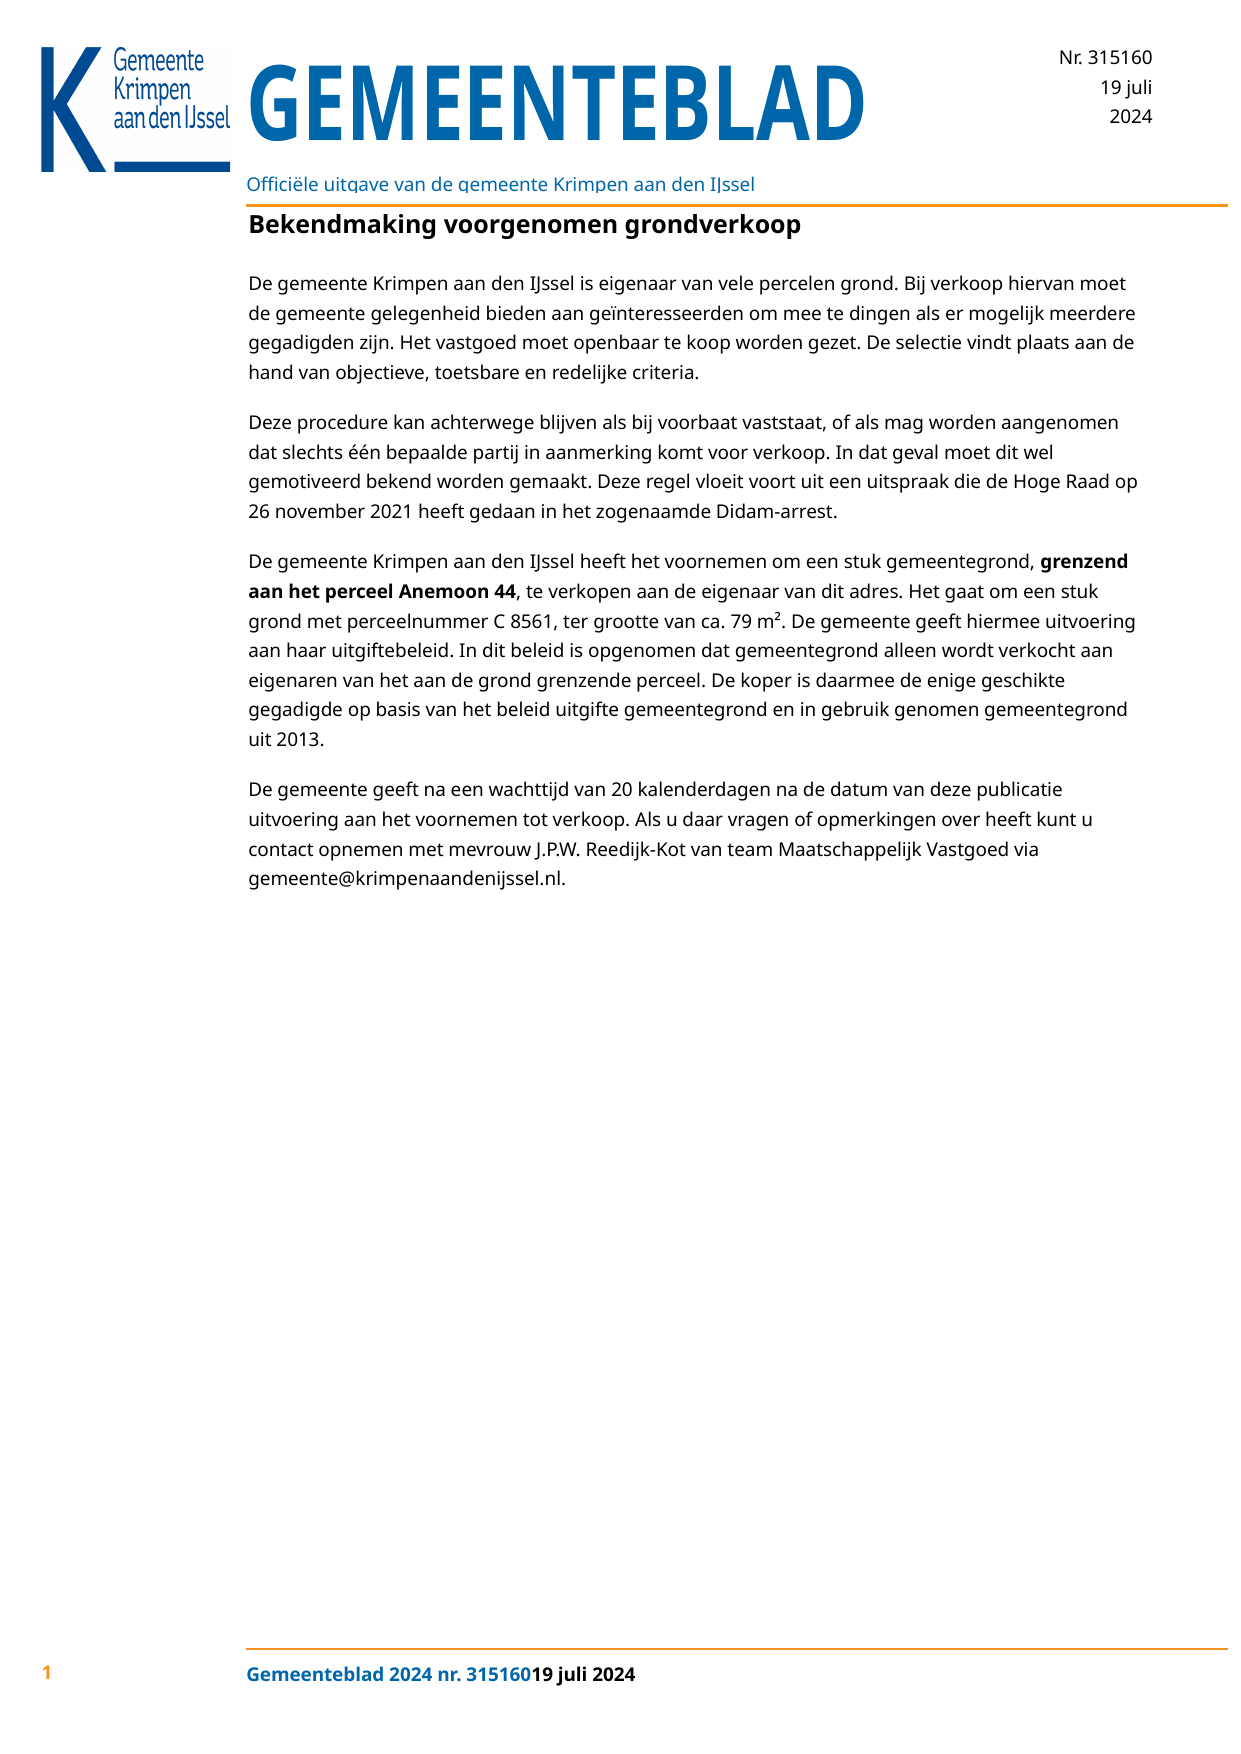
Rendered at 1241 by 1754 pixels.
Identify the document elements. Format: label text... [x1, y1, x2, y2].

text De gemeente Krimpen aan den IJssel heeft het voornemen om een stuk gemeentegrond, grenzend aan het perceel Anemoon 44, te verkopen aan de eigenaar van dit adres. Het gaat om een stuk grond met perceelnummer C 8561, ter grootte van ca. 79 m². De gemeente geeft hiermee uitvoering aan haar uitgiftebeleid. In dit beleid is opgenomen dat gemeentegrond alleen wordt verkocht aan eigenaren van het aan de grond grenzende perceel. De koper is daarmee de enige geschikte gegadigde op basis van het beleid uitgifte gemeentegrond en in gebruik genomen gemeentegrond uit 2013. [248, 549, 1152, 752]
picture [41, 47, 231, 172]
text De gemeente geeft na een wachttijd van 20 kalenderdagen na de datum van deze publicatie uitvoering aan het voornemen tot verkoop. Als u daar vragen of opmerkingen over heeft kunt u contact opnemen met mevrouw J.P.W. Reedijk-Kot van team Maatschappelijk Vastgoed via gemeente@krimpenaandenijssel.nl. [248, 777, 1152, 891]
text Deze procedure kan achterwege blijven als bij voorbaat vaststaat, of als mag worden aangenomen dat slechts één bepaalde partij in aanmerking komt voor verkoop. In dat geval moet dit wel gemotiveerd bekend worden gemaakt. Deze regel vloeit voort uit een uitspraak die de Hoge Raad op 26 november 2021 heeft gedaan in het zogenaamde Didam-arrest. [248, 409, 1152, 524]
text Bekendmaking voorgenomen grondverkoop [248, 207, 1152, 241]
text De gemeente Krimpen aan den IJssel is eigenaar van vele percelen grond. Bij verkoop hiervan moet de gemeente gelegenheid bieden aan geïnteresseerden om mee te dingen als er mogelijk meerdere gegadigden zijn. Het vastgoed moet openbaar te koop worden gezet. De selectie vindt plaats aan de hand van objectieve, toetsbare en redelijke criteria. [248, 270, 1152, 385]
